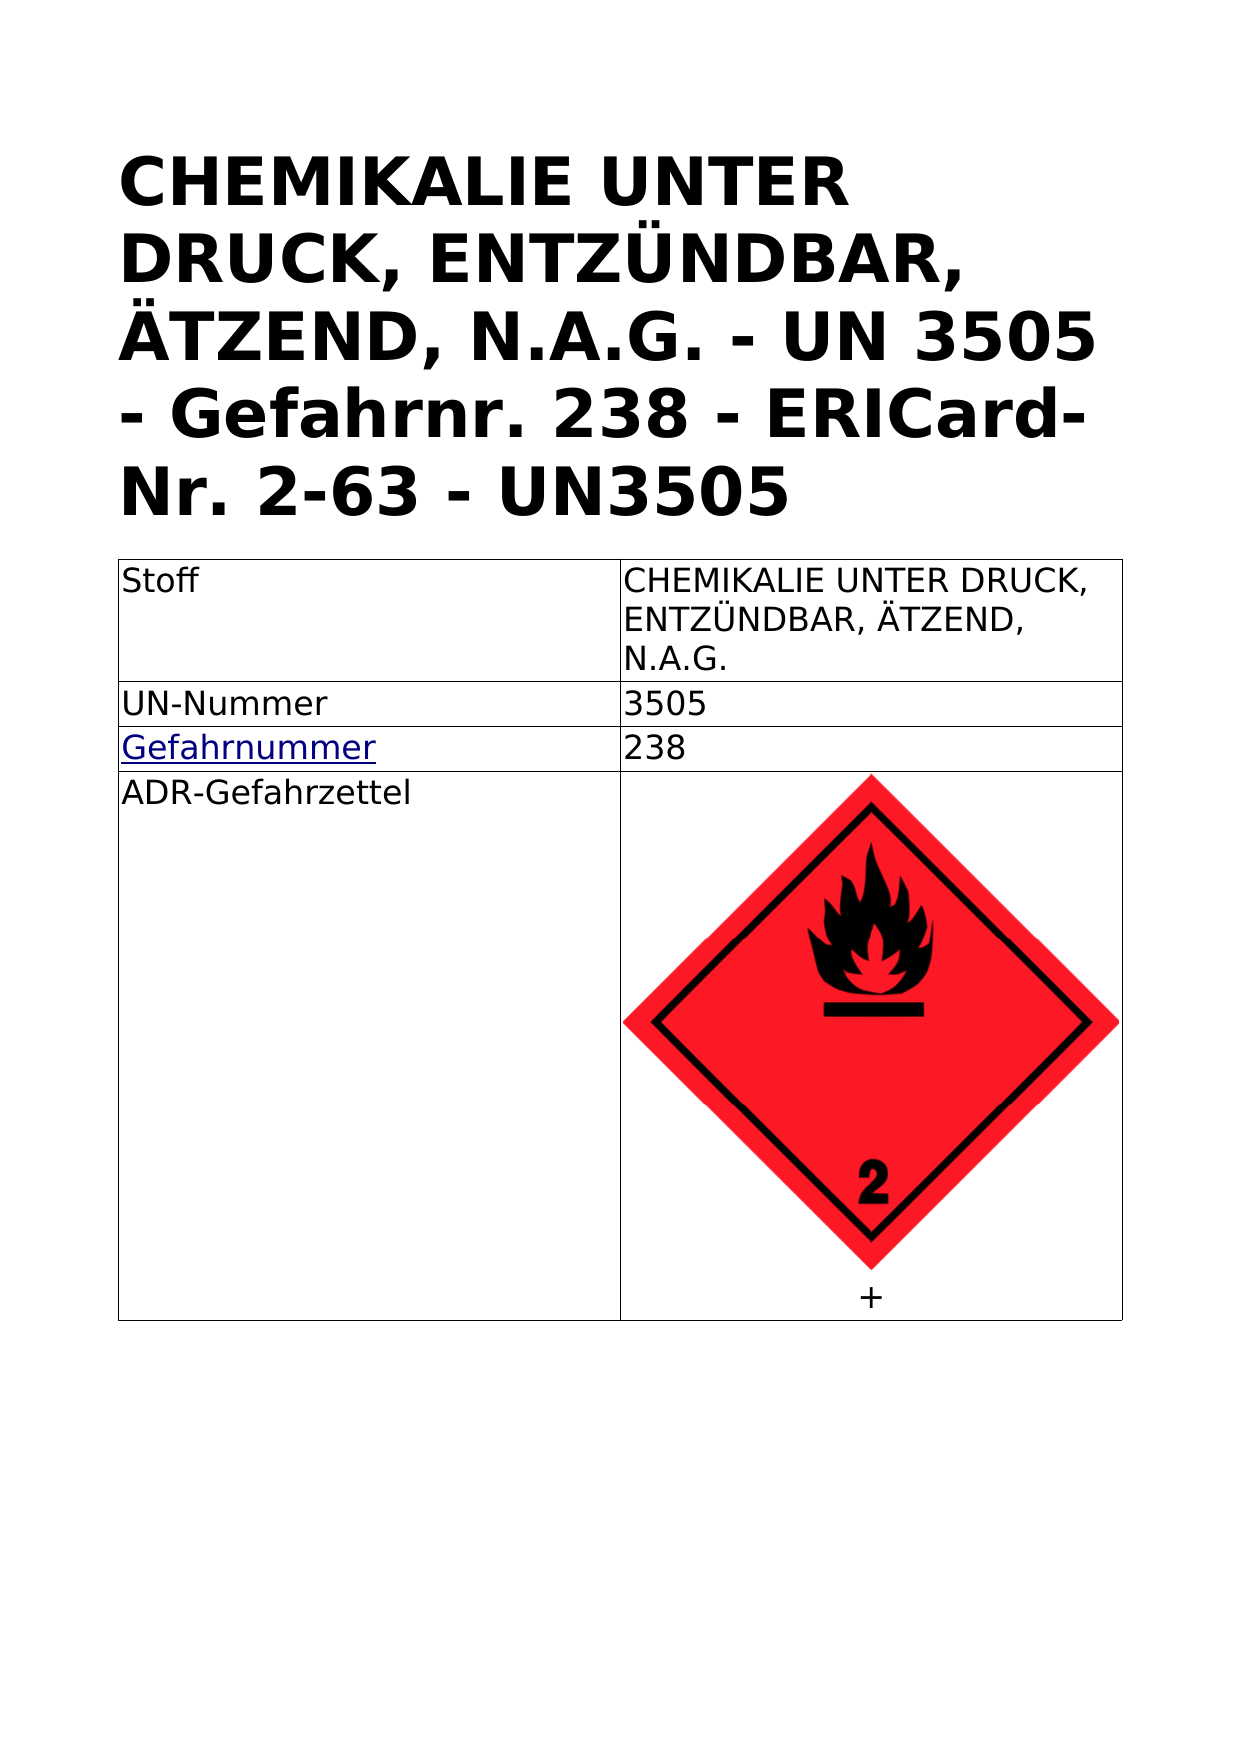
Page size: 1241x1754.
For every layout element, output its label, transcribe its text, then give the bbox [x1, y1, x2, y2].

picture [622, 773, 1120, 1270]
table_cell ADR-Gefahrzettel [119, 772, 620, 1319]
table_cell + [621, 772, 1122, 1319]
table_cell 3505 [621, 682, 1122, 726]
table_header CHEMIKALIE UNTER DRUCK, ENTZÜNDBAR, ÄTZEND, N.A.G. [621, 560, 1122, 681]
table_cell UN-Nummer [119, 682, 620, 726]
subtitle CHEMIKALIE UNTER DRUCK, ENTZÜNDBAR, ÄTZEND, N.A.G. - UN 3505 - Gefahrnr. 238 - ERICard-Nr. 2-63 - UN3505 [118, 143, 1122, 531]
table_header Stoff [119, 560, 620, 681]
table_cell 238 [621, 727, 1122, 771]
table_cell Gefahrnummer [119, 727, 620, 771]
